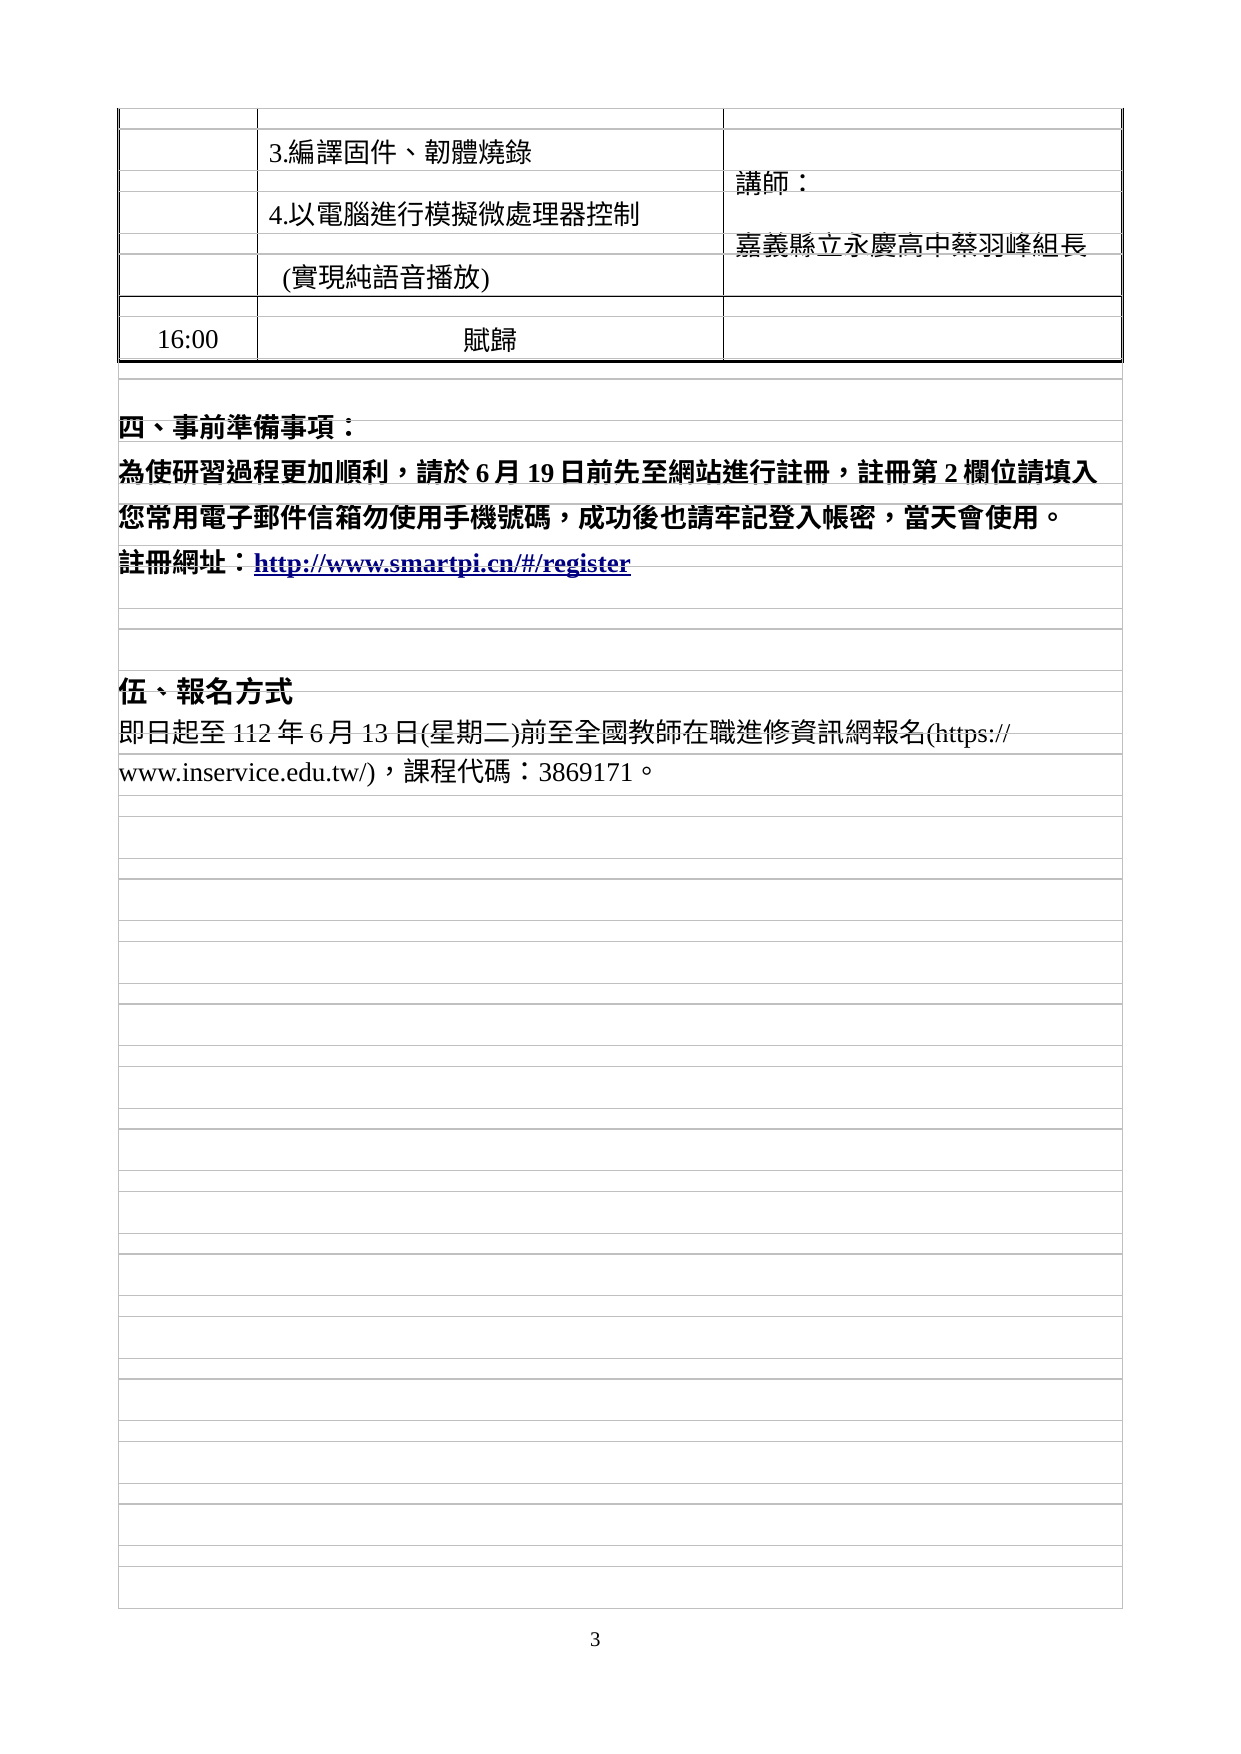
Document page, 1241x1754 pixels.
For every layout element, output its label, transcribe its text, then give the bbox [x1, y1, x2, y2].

text 四、事前準備事項： [119, 421, 1122, 441]
text 即日起至112年6月13日(星期二)前至全國教師在職進修資訊網報名(https://www.inservice.edu.tw/)，課程代碼：3869171。 [119, 734, 1122, 753]
table_cell [724, 297, 1121, 316]
text 註冊網址：http://www.smartpi.cn/#/register [119, 546, 1122, 566]
table_cell 14:30 ~ 16:00 [120, 192, 257, 233]
table_cell 14:30 ~ 16:00 [120, 171, 257, 191]
table_cell [258, 297, 723, 316]
table_cell 助教： 國立臺南二中涂益郎主任 講師： 嘉義縣立永慶高中蔡羽峰組長 [724, 109, 1121, 128]
text [119, 406, 1122, 420]
table_cell 14:30 ~ 16:00 [120, 255, 257, 295]
text 伍、報名方式 [119, 692, 1122, 711]
table_cell 助教： 國立臺南二中涂益郎主任 講師： 嘉義縣立永慶高中蔡羽峰組長 [766, 171, 1121, 191]
table_cell 1.附加條件功能應用 2.制定UART TX發送控制參數 3.編譯固件、韌體燒錄 4.以電腦進行模擬微處理器控制 (實現純語音播放) [258, 171, 723, 191]
table_cell 16:00 [120, 317, 257, 358]
table_cell 1.附加條件功能應用 2.制定UART TX發送控制參數 3.編譯固件、韌體燒錄 4.以電腦進行模擬微處理器控制 (實現純語音播放) [258, 192, 723, 233]
table_cell 1.附加條件功能應用 2.制定UART TX發送控制參數 3.編譯固件、韌體燒錄 4.以電腦進行模擬微處理器控制 (實現純語音播放) [258, 234, 723, 253]
text 註冊網址：http://www.smartpi.cn/#/register [462, 567, 569, 574]
text 即日起至112年6月13日(星期二)前至全國教師在職進修資訊網報名(https://www.inservice.edu.tw/)，課程代碼：3869171。 [119, 755, 1122, 789]
text 為使研習過程更加順利，請於6月19日前先至網站進行註冊，註冊第2欄位請填入 [119, 451, 1122, 483]
text [119, 484, 1122, 503]
table_cell 賦歸 [258, 317, 723, 358]
table_cell 助教： 國立臺南二中涂益郎主任 講師： 嘉義縣立永慶高中蔡羽峰組長 [875, 234, 936, 253]
table_cell 助教： 國立臺南二中涂益郎主任 講師： 嘉義縣立永慶高中蔡羽峰組長 [724, 234, 795, 253]
table_cell 14:30 ~ 16:00 [120, 234, 257, 253]
table_cell 1.附加條件功能應用 2.制定UART TX發送控制參數 3.編譯固件、韌體燒錄 4.以電腦進行模擬微處理器控制 (實現純語音播放) [258, 109, 723, 128]
table_cell 助教： 國立臺南二中涂益郎主任 講師： 嘉義縣立永慶高中蔡羽峰組長 [801, 234, 873, 253]
text 伍、報名方式 [119, 671, 1122, 691]
text 您常用電子郵件信箱勿使用手機號碼，成功後也請牢記登入帳密，當天會使用。 [119, 505, 1122, 535]
text 即日起至112年6月13日(星期二)前至全國教師在職進修資訊網報名(https://www.inservice.edu.tw/)，課程代碼：3869171。 [119, 711, 1122, 733]
table_cell [120, 297, 257, 316]
table_cell 14:30 ~ 16:00 [120, 130, 257, 170]
table_cell [724, 317, 1121, 358]
table_cell 助教： 國立臺南二中涂益郎主任 講師： 嘉義縣立永慶高中蔡羽峰組長 [724, 130, 1121, 170]
text 伍、報名方式 [119, 648, 1122, 670]
table_cell 14:30 ~ 16:00 [120, 109, 257, 128]
table_cell 1.附加條件功能應用 2.制定UART TX發送控制參數 3.編譯固件、韌體燒錄 4.以電腦進行模擬微處理器控制 (實現純語音播放) [258, 130, 723, 170]
table_cell 助教： 國立臺南二中涂益郎主任 講師： 嘉義縣立永慶高中蔡羽峰組長 [724, 192, 1121, 233]
table_cell 1.附加條件功能應用 2.制定UART TX發送控制參數 3.編譯固件、韌體燒錄 4.以電腦進行模擬微處理器控制 (實現純語音播放) [258, 255, 723, 295]
text 註冊網址：http://www.smartpi.cn/#/register [291, 567, 459, 574]
text 註冊網址：http://www.smartpi.cn/#/register [119, 567, 1122, 581]
text 註冊網址：http://www.smartpi.cn/#/register [119, 541, 1122, 545]
table_cell 助教： 國立臺南二中涂益郎主任 講師： 嘉義縣立永慶高中蔡羽峰組長 [1068, 234, 1121, 253]
table_cell 助教： 國立臺南二中涂益郎主任 講師： 嘉義縣立永慶高中蔡羽峰組長 [724, 255, 1121, 295]
